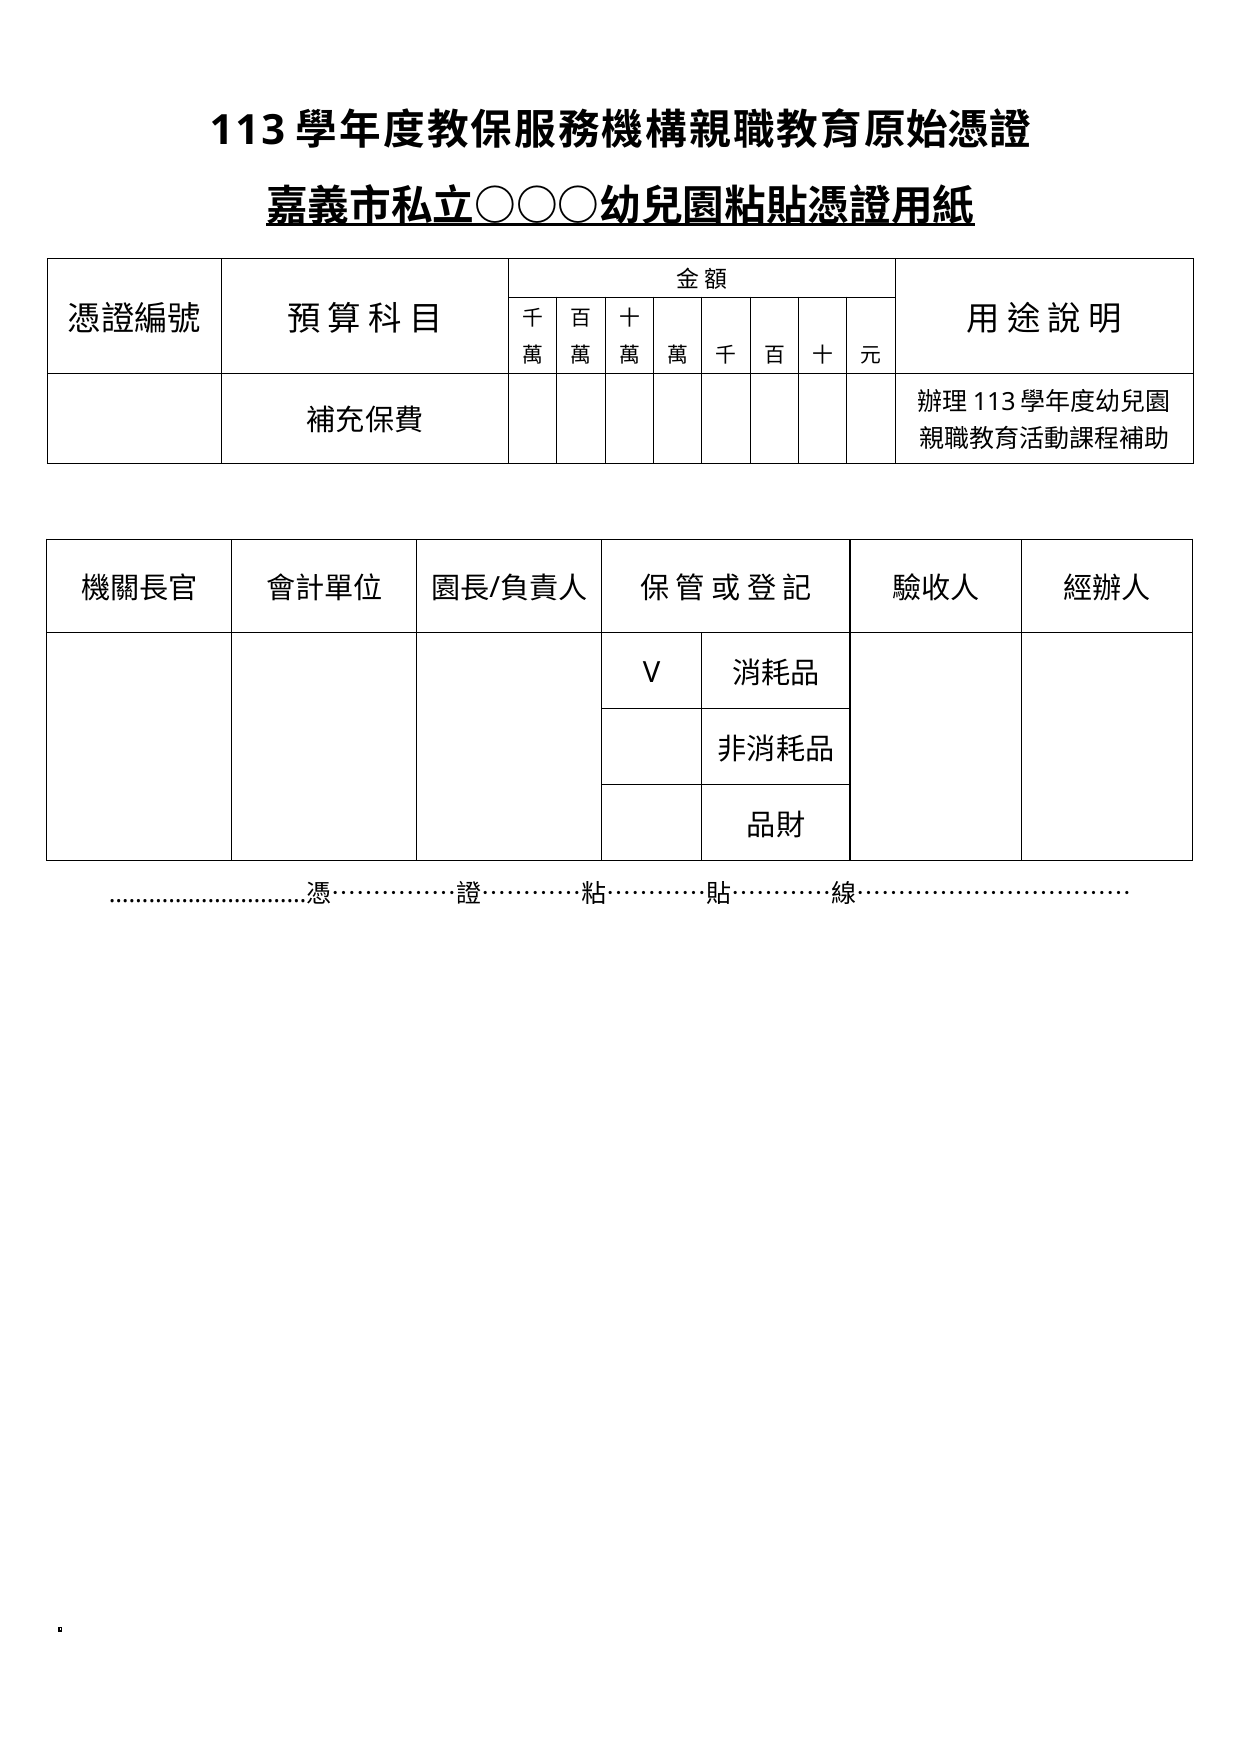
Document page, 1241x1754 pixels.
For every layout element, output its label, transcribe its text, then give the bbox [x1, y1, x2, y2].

text …………………………憑……………證…………粘…………貼…………線…………………………… [59, 873, 1181, 911]
table_cell [417, 633, 601, 860]
table_cell 千萬 [509, 298, 556, 373]
table_cell 非消耗品 [702, 709, 849, 784]
table_cell 消耗品 [702, 633, 849, 708]
table_cell [702, 374, 750, 462]
table_cell [606, 374, 653, 462]
table_cell [232, 633, 416, 860]
table_cell [557, 374, 605, 462]
table_header 驗收人 [851, 540, 1021, 632]
table_cell [751, 374, 798, 462]
table_cell [847, 374, 895, 462]
table_cell 十 [799, 298, 846, 373]
table_header 經辦人 [1022, 540, 1192, 632]
table_header 用 途 說 明 [896, 259, 1193, 373]
text 嘉義市私立○○○幼兒園粘貼憑證用紙 [59, 164, 1181, 239]
table_header 預 算 科 目 [222, 259, 508, 373]
table_cell [509, 374, 556, 462]
table_cell 百 [751, 298, 798, 373]
table_cell [47, 633, 231, 860]
table_header 園長/負責人 [417, 540, 601, 632]
table_header 金 額 [509, 259, 895, 297]
table_cell 品財 [702, 785, 849, 860]
table_header 機關長官 [47, 540, 231, 632]
table_header 憑證編號 [48, 259, 221, 373]
text 113學年度教保服務機構親職教育原始憑證 [59, 89, 1181, 164]
table_cell [48, 374, 221, 462]
table_cell 千 [702, 298, 750, 373]
table_cell 元 [847, 298, 895, 373]
table_cell [1022, 633, 1192, 860]
table_header 會計單位 [232, 540, 416, 632]
table_cell [602, 709, 701, 784]
table_cell 辦理113學年度幼兒園 親職教育活動課程補助 [896, 374, 1193, 462]
table_cell 百萬 [557, 298, 605, 373]
table_cell 補充保費 [222, 374, 508, 462]
table_cell V [602, 633, 701, 708]
table_cell [851, 633, 1021, 860]
table_cell [602, 785, 701, 860]
table_cell [799, 374, 846, 462]
table_cell 十萬 [606, 298, 653, 373]
table_cell [654, 374, 701, 462]
table_cell 萬 [654, 298, 701, 373]
table_header 保 管 或 登 記 [602, 540, 849, 632]
